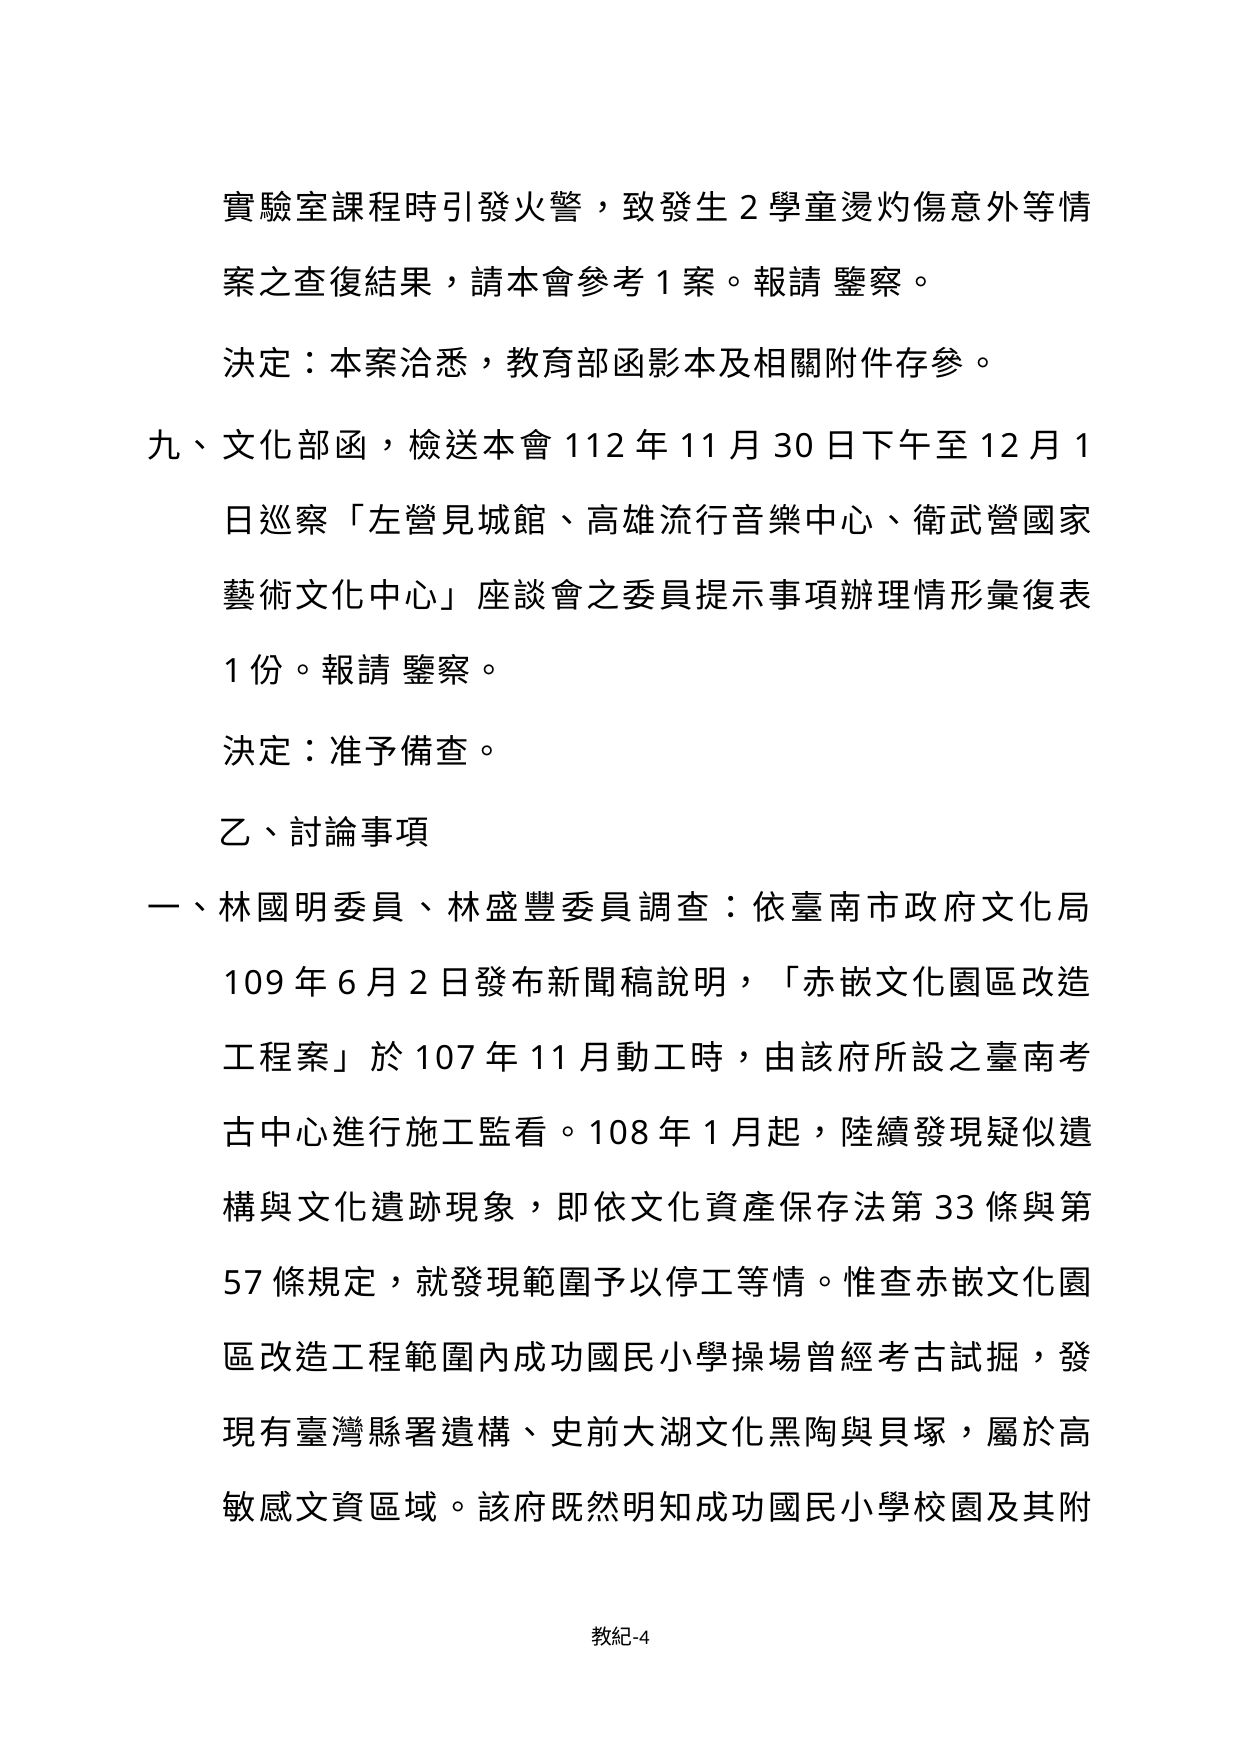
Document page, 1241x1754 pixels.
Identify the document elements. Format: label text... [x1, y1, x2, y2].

text 決定：准予備查。 [214, 709, 1101, 788]
text 乙、討論事項 [139, 791, 1101, 864]
list 實驗室課程時引發火警，致發生2學童燙灼傷意外等情案之查復結果，請本會參考1案。報請 鑒察。 [139, 166, 1101, 320]
list 文化部函，檢送本會112年11月30日下午至12月1日巡察「左營見城館、高雄流行音樂中心、衛武營國家藝術文化中心」座談會之委員提示事項辦理情形彙復表1份。報請 鑒察。 [139, 403, 1101, 707]
text 決定：本案洽悉，教育部函影本及相關附件存參。 [214, 322, 1101, 401]
list 林國明委員、林盛豐委員調查：依臺南市政府文化局109年6月2日發布新聞稿說明，「赤嵌文化園區改造工程案」於107年11月動工時，由該府所設之臺南考古中心進行施工監看。108年1月起，陸續發現疑似遺構與文化遺跡現象，即依文化資產保存法第33條與第57條規定，就發現範圍予以停工等情。惟查赤嵌文化園區改造工程範圍內成功國民小學操場曾經考古試掘，發現有臺灣縣署遺構、史前大湖文化黑陶與貝塚，屬於高敏感文資區域。該府既然明知成功國民小學校園及其附近有臺灣縣署遺構，仍執意在該校挖設兩層地下停車場，致甫開工即發現地下建築遺構及文化遺跡而被迫停工，延宕工期經年，是否有虛擲預算情事？有深入瞭解之必要案調查報告。(113教調5)提請 討論案。 [139, 864, 1101, 1545]
